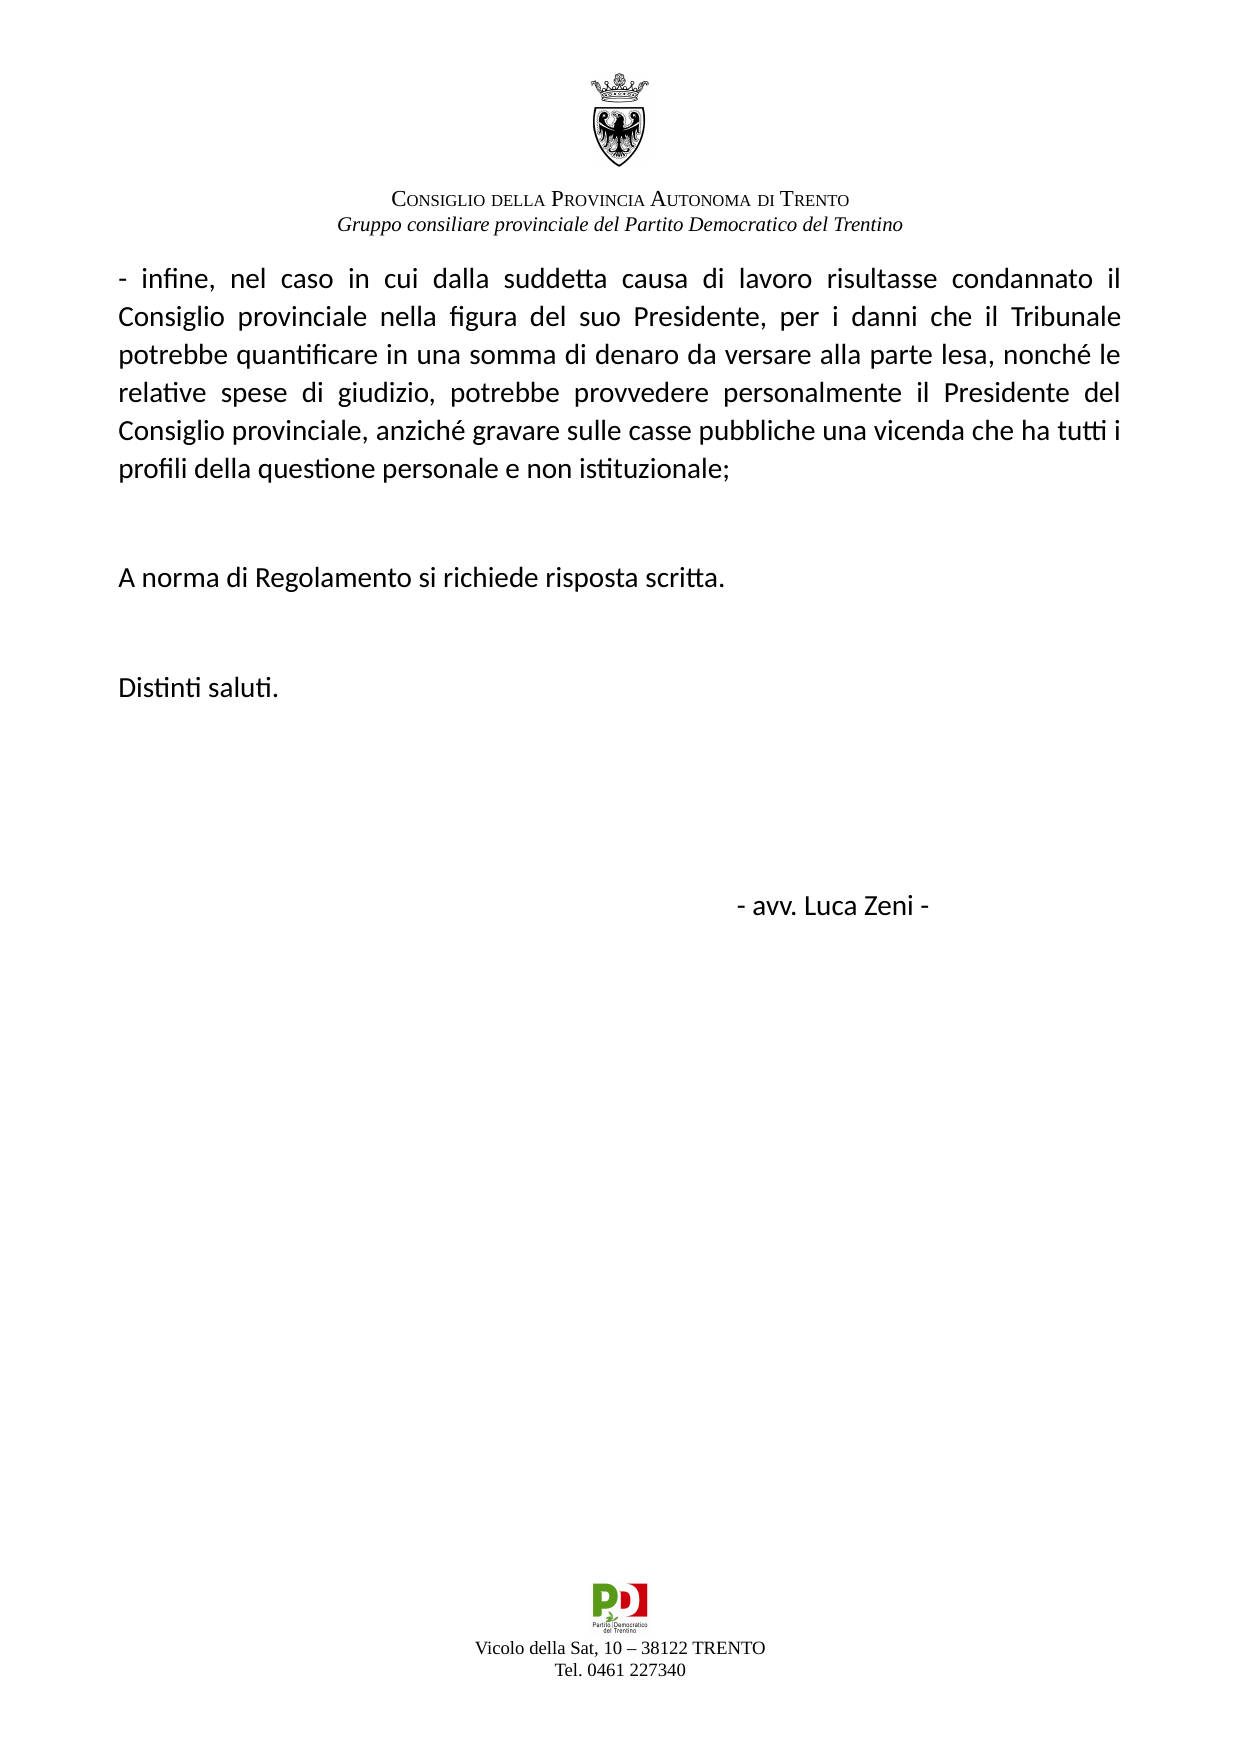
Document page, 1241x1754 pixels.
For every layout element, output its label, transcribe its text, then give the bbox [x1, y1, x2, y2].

text - infine, nel caso in cui dalla suddetta causa di lavoro risultasse condannato il Consiglio provinciale nella figura del suo Presidente, per i danni che il Tribunale potrebbe quantificare in una somma di denaro da versare alla parte lesa, nonché le relative spese di giudizio, potrebbe provvedere personalmente il Presidente del Consiglio provinciale, anziché gravare sulle casse pubbliche una vicenda che ha tutti i profili della questione personale e non istituzionale; [118, 260, 1122, 486]
picture [590, 1581, 650, 1637]
text Distinti saluti. [118, 669, 1122, 704]
text A norma di Regolamento si richiede risposta scritta. [118, 559, 1122, 595]
picture [590, 73, 650, 167]
text - avv. Luca Zeni - [118, 887, 1122, 923]
